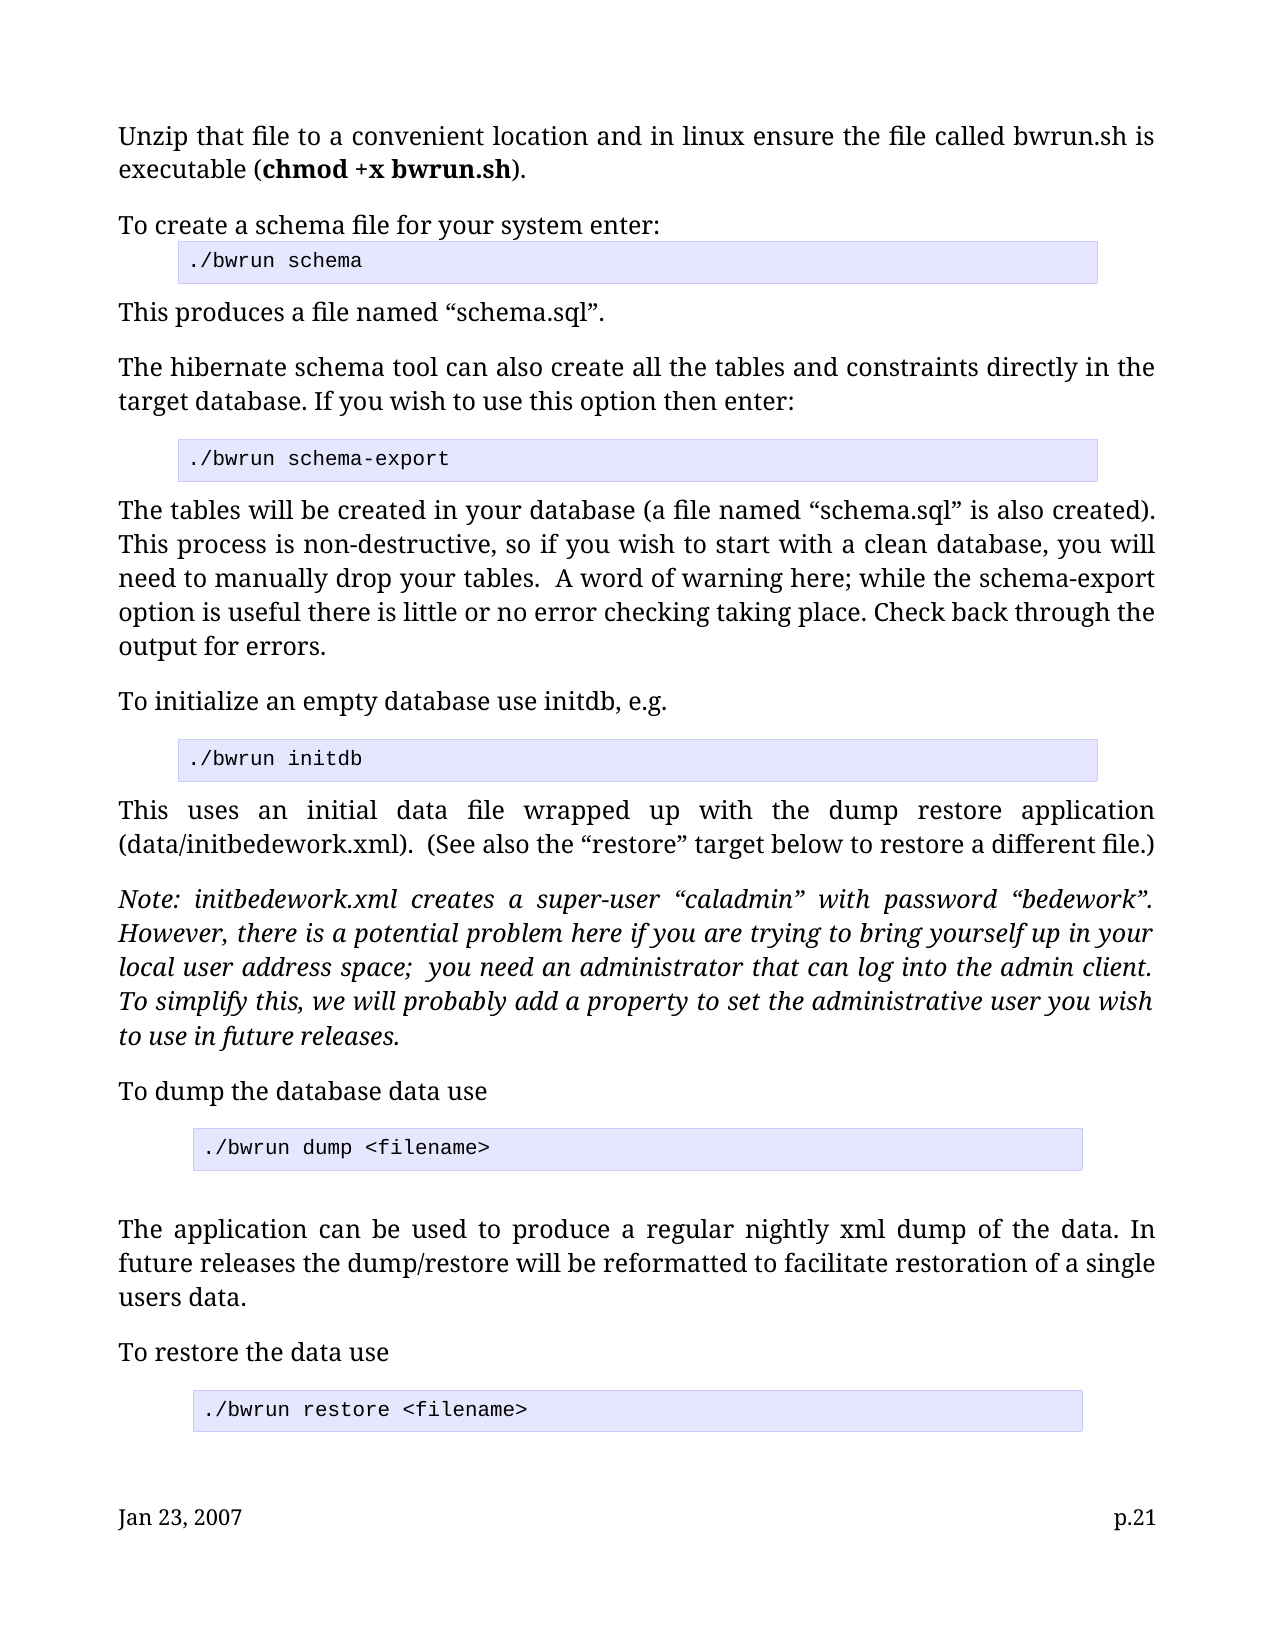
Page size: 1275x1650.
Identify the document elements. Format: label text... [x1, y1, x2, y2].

text ./bwrun initdb [179, 740, 1097, 781]
text ./bwrun dump <filename> [194, 1129, 1082, 1170]
text ./bwrun restore <filename> [194, 1391, 1082, 1431]
text The application can be used to produce a regular nightly xml dump of the data. In future releases the dump/restore will be reformatted to facilitate restoration of a single users data. [118, 1211, 1157, 1313]
text To create a schema file for your system enter: [118, 207, 1157, 241]
text This produces a file named “schema.sql”. [118, 295, 1157, 329]
text Note: initbedework.xml creates a super-user “caladmin” with password “bedework”. However, there is a potential problem here if you are trying to bring yourself up in your local user address space; you need an administrator that can log into the admin client. To simplify this, we will probably add a property to set the administrative user you wish to use in future releases. [118, 882, 1157, 1052]
text ./bwrun schema-export [179, 440, 1097, 481]
text This uses an initial data file wrapped up with the dump restore application (data/initbedework.xml). (See also the “restore” target below to restore a different file.) [118, 793, 1157, 861]
text To dump the database data use [118, 1073, 1157, 1107]
text Unzip that file to a convenient location and in linux ensure the file called bwrun.sh is executable (chmod +x bwrun.sh). [118, 118, 1157, 186]
text To initialize an empty database use initdb, e.g. [118, 684, 1157, 718]
text To restore the data use [118, 1334, 1157, 1369]
text The hibernate schema tool can also create all the tables and constraints directly in the target database. If you wish to use this option then enter: [118, 350, 1157, 418]
text ./bwrun schema [179, 242, 1097, 283]
text The tables will be created in your database (a file named “schema.sql” is also created). This process is non-destructive, so if you wish to start with a clean database, you will need to manually drop your tables. A word of warning here; while the schema-export option is useful there is little or no error checking taking place. Check back through the output for errors. [118, 493, 1157, 663]
